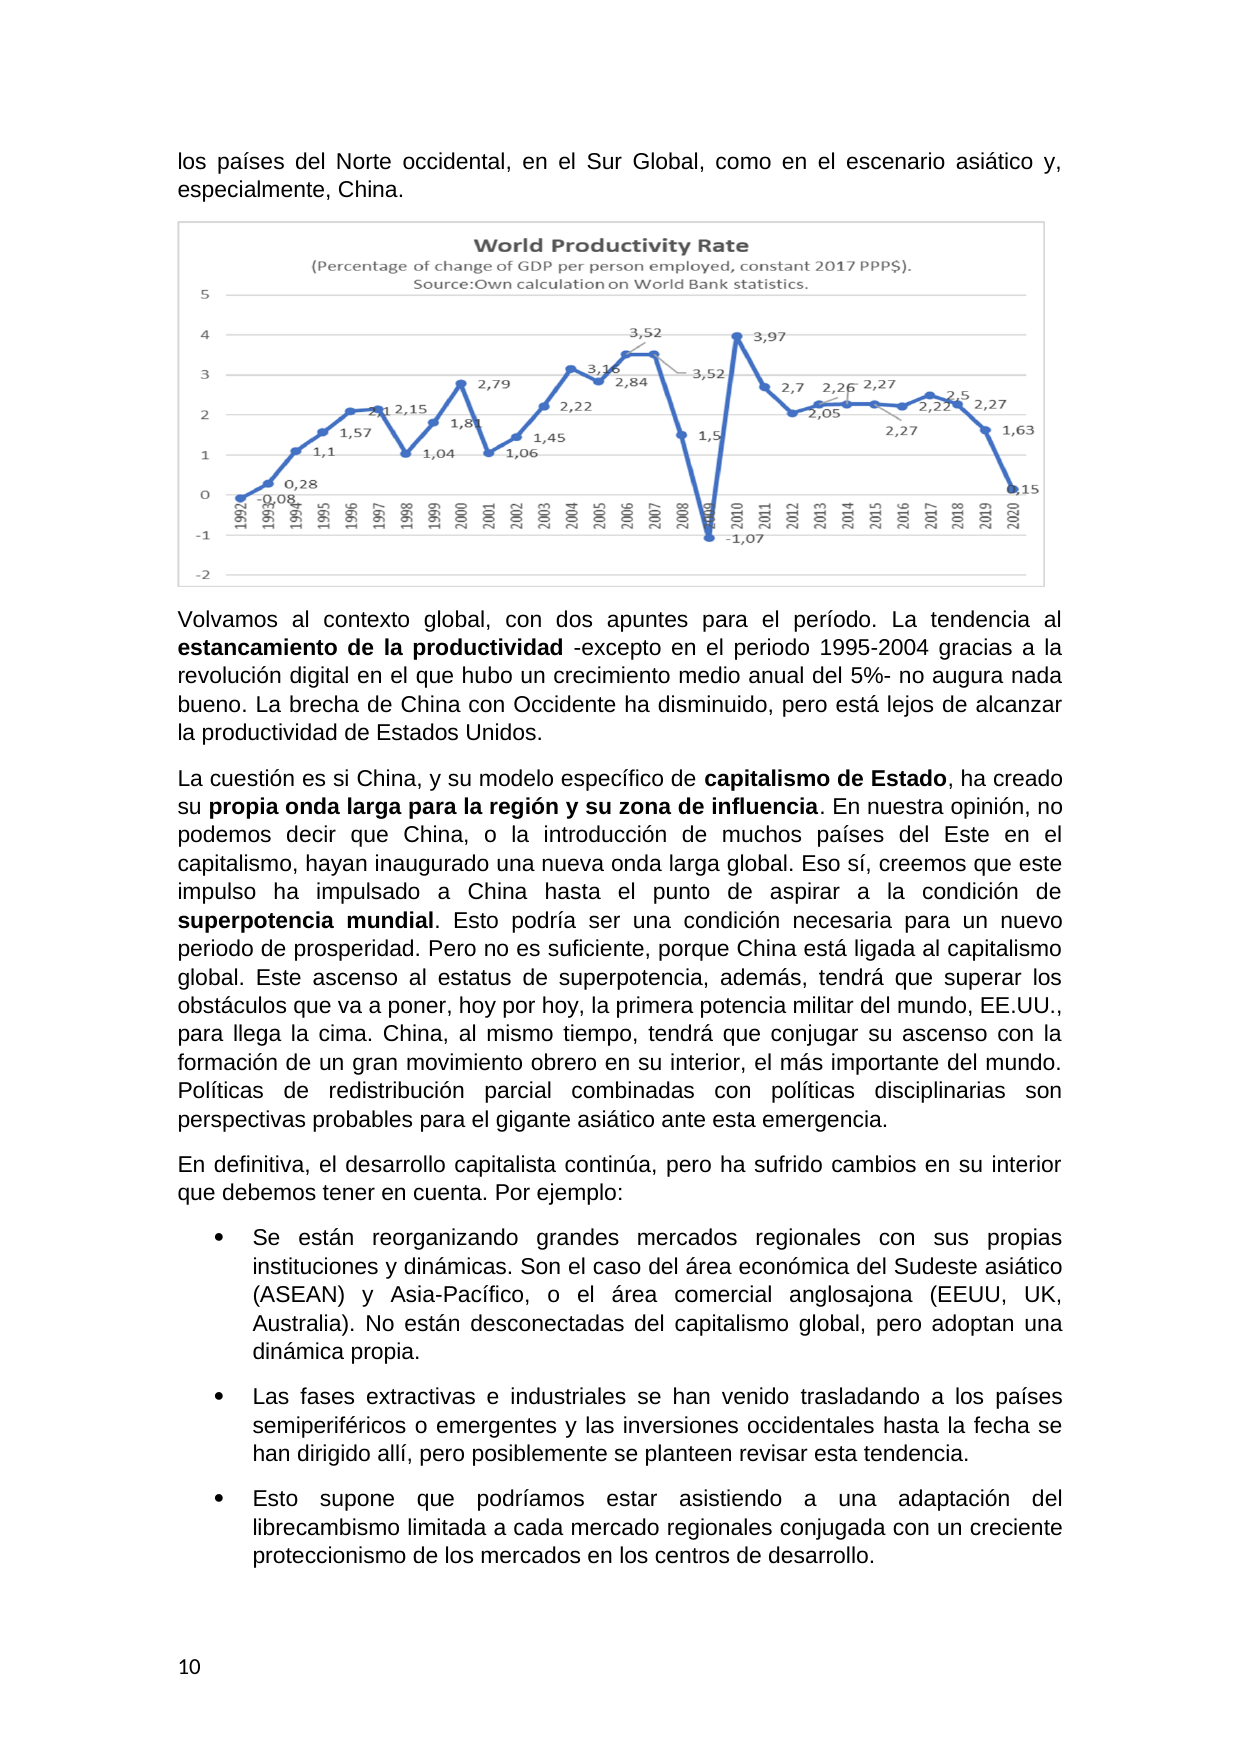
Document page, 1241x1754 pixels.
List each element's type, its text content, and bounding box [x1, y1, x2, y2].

list Esto supone que podríamos estar asistiendo a una adaptación del librecambismo limitada a cada mercado regionales conjugada con un creciente proteccionismo de los mercados en los centros de desarrollo. [215, 1485, 1063, 1568]
text los países del Norte occidental, en el Sur Global, como en el escenario asiático y, especialmente, China. [177, 148, 1063, 202]
picture [177, 221, 1045, 587]
text Volvamos al contexto global, con dos apuntes para el período. La tendencia al estancamiento de la productividad -excepto en el periodo 1995-2004 gracias a la revolución digital en el que hubo un crecimiento medio anual del 5%- no augura nada bueno. La brecha de China con Occidente ha disminuido, pero está lejos de alcanzar la productividad de Estados Unidos. [177, 606, 1063, 746]
text En definitiva, el desarrollo capitalista continúa, pero ha sufrido cambios en su interior que debemos tener en cuenta. Por ejemplo: [177, 1151, 1063, 1206]
list Las fases extractivas e industriales se han venido trasladando a los países semiperiféricos o emergentes y las inversiones occidentales hasta la fecha se han dirigido allí, pero posiblemente se planteen revisar esta tendencia. [215, 1383, 1063, 1466]
list Se están reorganizando grandes mercados regionales con sus propias instituciones y dinámicas. Son el caso del área económica del Sudeste asiático (ASEAN) y Asia-Pacífico, o el área comercial anglosajona (EEUU, UK, Australia). No están desconectadas del capitalismo global, pero adoptan una dinámica propia. [215, 1224, 1063, 1364]
text La cuestión es si China, y su modelo específico de capitalismo de Estado, ha creado su propia onda larga para la región y su zona de influencia. En nuestra opinión, no podemos decir que China, o la introducción de muchos países del Este en el capitalismo, hayan inaugurado una nueva onda larga global. Eso sí, creemos que este impulso ha impulsado a China hasta el punto de aspirar a la condición de superpotencia mundial. Esto podría ser una condición necesaria para un nuevo periodo de prosperidad. Pero no es suficiente, porque China está ligada al capitalismo global. Este ascenso al estatus de superpotencia, además, tendrá que superar los obstáculos que va a poner, hoy por hoy, la primera potencia militar del mundo, EE.UU., para llega la cima. China, al mismo tiempo, tendrá que conjugar su ascenso con la formación de un gran movimiento obrero en su interior, el más importante del mundo. Políticas de redistribución parcial combinadas con políticas disciplinarias son perspectivas probables para el gigante asiático ante esta emergencia. [177, 764, 1063, 1132]
